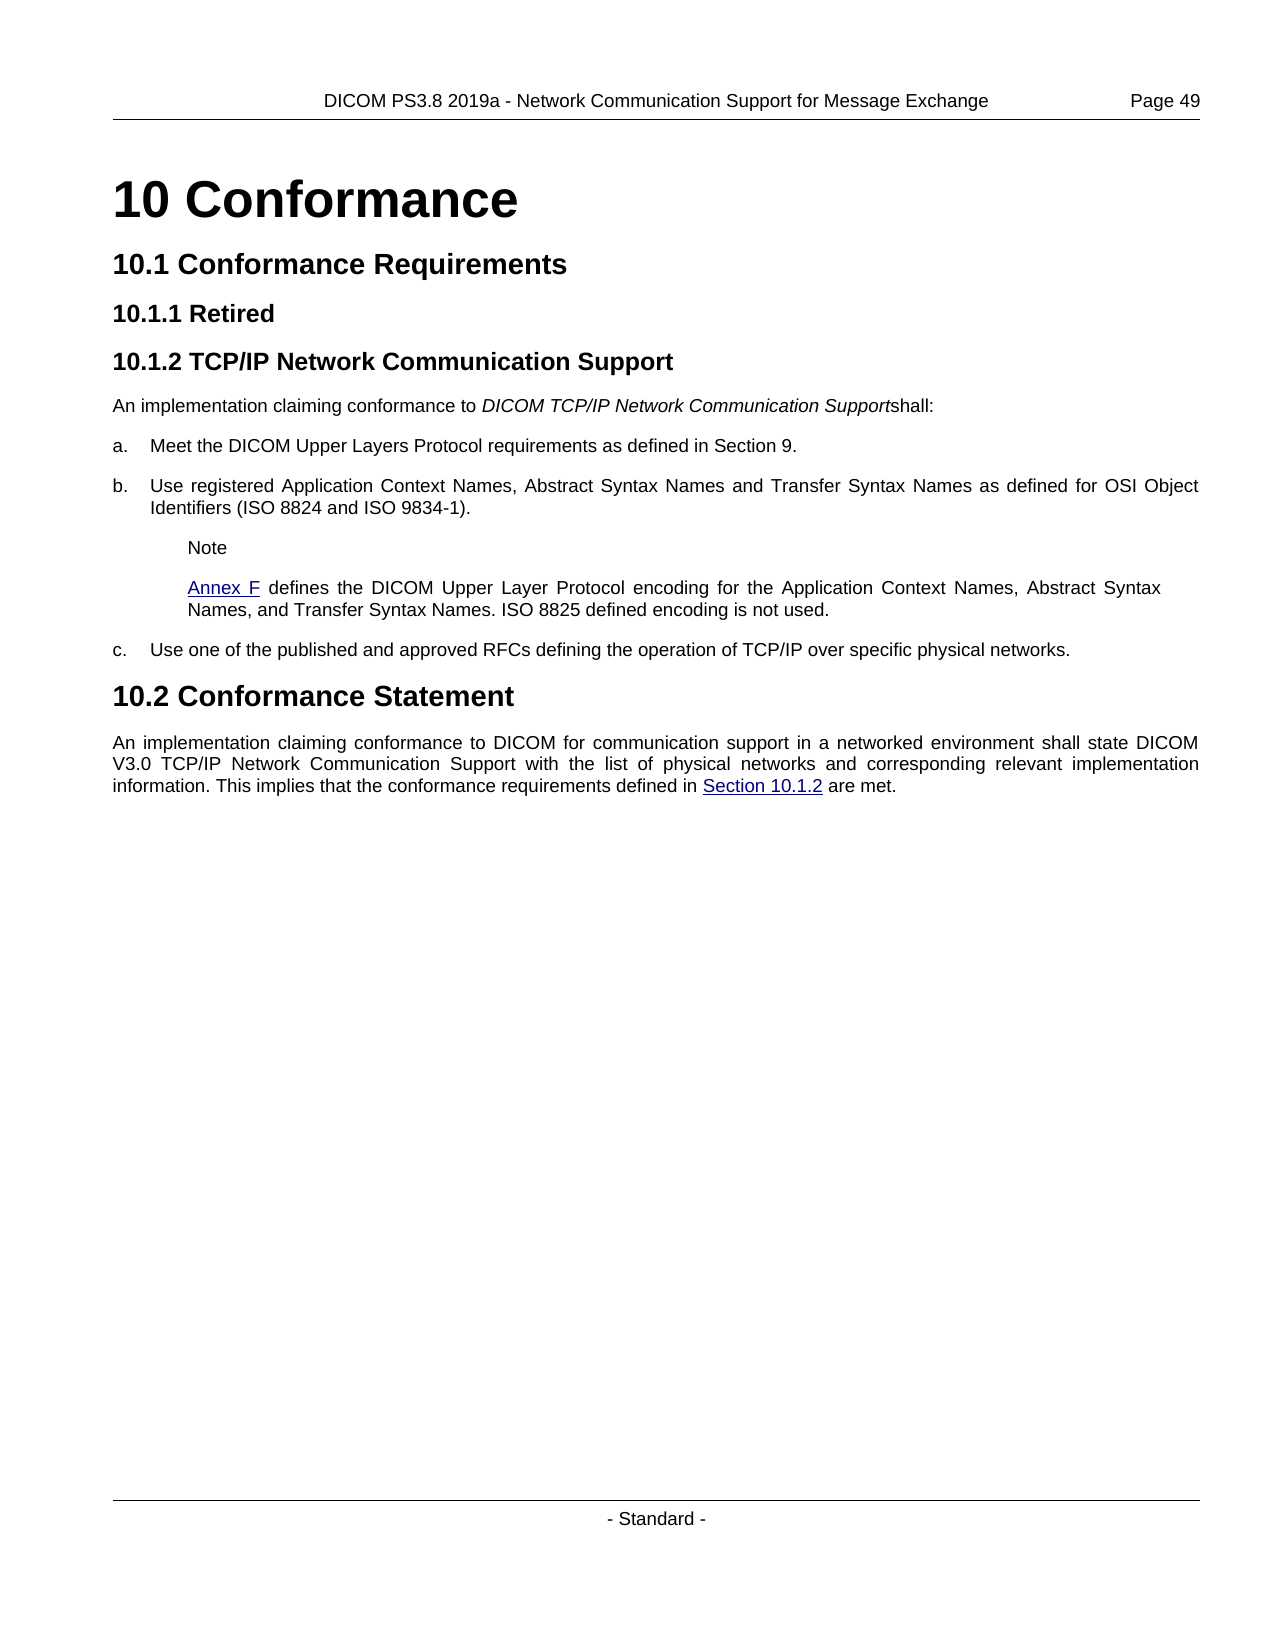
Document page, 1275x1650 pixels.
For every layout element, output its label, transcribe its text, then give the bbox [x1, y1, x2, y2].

list Use one of the published and approved RFCs defining the operation of TCP/IP over specific physical networks. [112, 639, 1200, 661]
text An implementation claiming conformance to DICOM TCP/IP Network Communication Supportshall: [112, 394, 1200, 416]
list Use registered Application Context Names, Abstract Syntax Names and Transfer Syntax Names as defined for OSI Object Identifiers (ISO 8824 and ISO 9834-1). [112, 475, 1200, 518]
list Meet the DICOM Upper Layers Protocol requirements as defined in Section 9. [112, 435, 1200, 456]
text An implementation claiming conformance to DICOM for communication support in a networked environment shall state DICOM V3.0 TCP/IP Network Communication Support with the list of physical networks and corresponding relevant implementation information. This implies that the conformance requirements defined in Section 10.1.2 are met. [112, 732, 1200, 796]
list Annex F defines the DICOM Upper Layer Protocol encoding for the Application Context Names, Abstract Syntax Names, and Transfer Syntax Names. ISO 8825 defined encoding is not used. [150, 577, 1162, 620]
text 10.1 Conformance Requirements [112, 247, 1200, 281]
text 10 Conformance [112, 169, 1200, 228]
list Note [150, 537, 1162, 558]
text 10.1.2 TCP/IP Network Communication Support [112, 347, 1200, 376]
text 10.2 Conformance Statement [112, 679, 1200, 713]
text 10.1.1 Retired [112, 299, 1200, 328]
